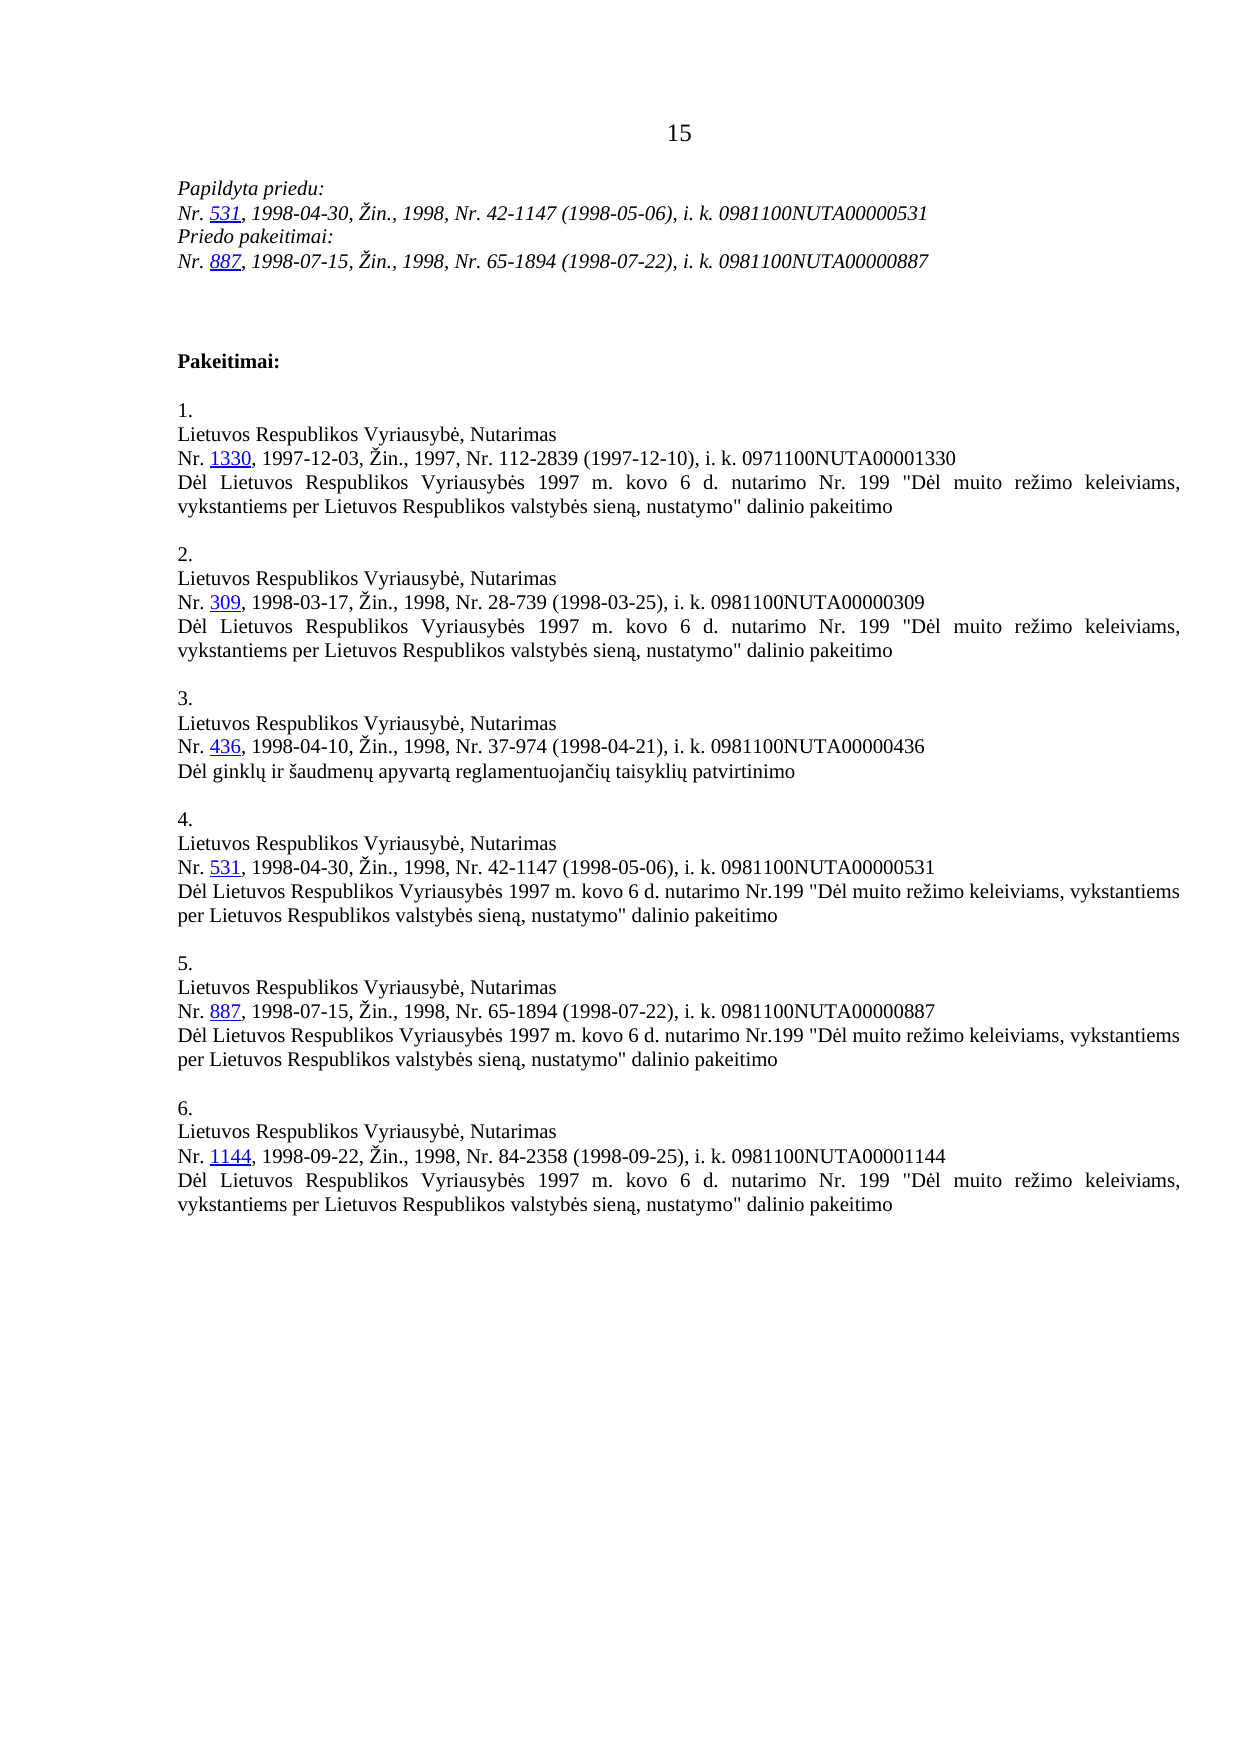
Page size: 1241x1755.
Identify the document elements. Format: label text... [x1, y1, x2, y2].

text 6. [177, 1095, 1181, 1119]
text Nr. 887, 1998-07-15, Žin., 1998, Nr. 65-1894 (1998-07-22), i. k. 0981100NUTA00000887 [177, 248, 1181, 273]
text Dėl ginklų ir šaudmenų apyvartą reglamentuojančių taisyklių patvirtinimo [177, 758, 1181, 783]
text Priedo pakeitimai: [177, 224, 1181, 248]
text Lietuvos Respublikos Vyriausybė, Nutarimas [177, 710, 1181, 734]
text 2. [177, 542, 1181, 566]
text Dėl Lietuvos Respublikos Vyriausybės 1997 m. kovo 6 d. nutarimo Nr. 199 "Dėl muito režimo keleiviams, vykstantiems per Lietuvos Respublikos valstybės sieną, nustatymo" dalinio pakeitimo [177, 470, 1181, 518]
text Nr. 887, 1998-07-15, Žin., 1998, Nr. 65-1894 (1998-07-22), i. k. 0981100NUTA00000887 [177, 999, 1181, 1023]
text Lietuvos Respublikos Vyriausybė, Nutarimas [177, 566, 1181, 590]
text Nr. 531, 1998-04-30, Žin., 1998, Nr. 42-1147 (1998-05-06), i. k. 0981100NUTA00000531 [177, 855, 1181, 879]
text 4. [177, 807, 1181, 831]
text Pakeitimai: [177, 349, 1181, 373]
text Nr. 309, 1998-03-17, Žin., 1998, Nr. 28-739 (1998-03-25), i. k. 0981100NUTA00000309 [177, 590, 1181, 614]
text Nr. 1144, 1998-09-22, Žin., 1998, Nr. 84-2358 (1998-09-25), i. k. 0981100NUTA00001144 [177, 1143, 1181, 1168]
text Nr. 436, 1998-04-10, Žin., 1998, Nr. 37-974 (1998-04-21), i. k. 0981100NUTA00000436 [177, 734, 1181, 758]
text Nr. 1330, 1997-12-03, Žin., 1997, Nr. 112-2839 (1997-12-10), i. k. 0971100NUTA00001330 [177, 446, 1181, 470]
text Nr. 531, 1998-04-30, Žin., 1998, Nr. 42-1147 (1998-05-06), i. k. 0981100NUTA00000531 [177, 200, 1181, 224]
text Papildyta priedu: [177, 176, 1181, 200]
text Lietuvos Respublikos Vyriausybė, Nutarimas [177, 831, 1181, 855]
text Lietuvos Respublikos Vyriausybė, Nutarimas [177, 1119, 1181, 1143]
text Dėl Lietuvos Respublikos Vyriausybės 1997 m. kovo 6 d. nutarimo Nr.199 "Dėl muito režimo keleiviams, vykstantiems per Lietuvos Respublikos valstybės sieną, nustatymo" dalinio pakeitimo [177, 1023, 1181, 1071]
text 1. [177, 398, 1181, 422]
text Dėl Lietuvos Respublikos Vyriausybės 1997 m. kovo 6 d. nutarimo Nr.199 "Dėl muito režimo keleiviams, vykstantiems per Lietuvos Respublikos valstybės sieną, nustatymo" dalinio pakeitimo [177, 879, 1181, 927]
text Lietuvos Respublikos Vyriausybė, Nutarimas [177, 422, 1181, 446]
text 3. [177, 686, 1181, 710]
text Lietuvos Respublikos Vyriausybė, Nutarimas [177, 975, 1181, 999]
text Dėl Lietuvos Respublikos Vyriausybės 1997 m. kovo 6 d. nutarimo Nr. 199 "Dėl muito režimo keleiviams, vykstantiems per Lietuvos Respublikos valstybės sieną, nustatymo" dalinio pakeitimo [177, 1168, 1181, 1216]
text Dėl Lietuvos Respublikos Vyriausybės 1997 m. kovo 6 d. nutarimo Nr. 199 "Dėl muito režimo keleiviams, vykstantiems per Lietuvos Respublikos valstybės sieną, nustatymo" dalinio pakeitimo [177, 614, 1181, 662]
text 5. [177, 951, 1181, 975]
